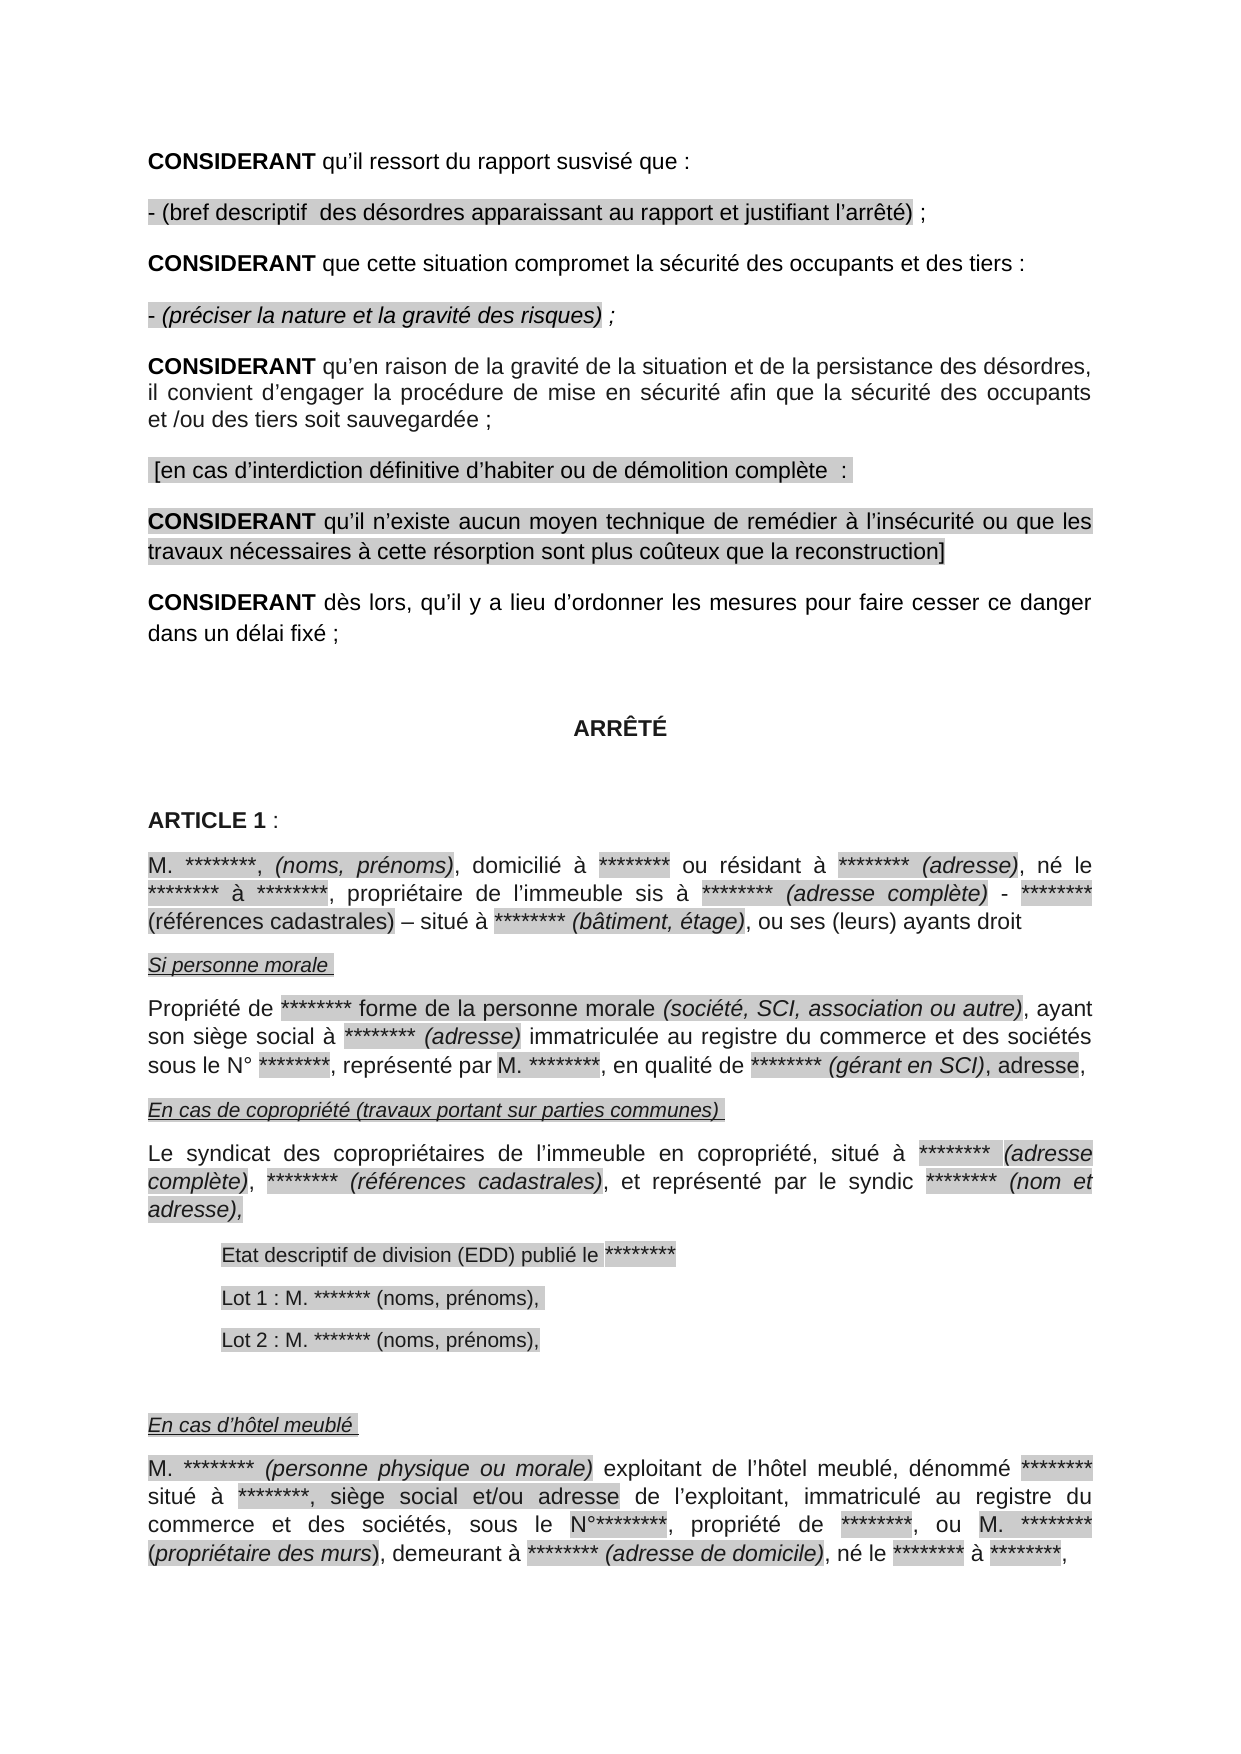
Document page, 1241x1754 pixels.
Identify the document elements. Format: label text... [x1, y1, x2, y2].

text CONSIDERANT dès lors, qu’il y a lieu d’ordonner les mesures pour faire cesser ce danger dans un délai fixé ; [148, 589, 1093, 646]
text Si personne morale [148, 953, 1093, 977]
text En cas de copropriété (travaux portant sur parties communes) [148, 1098, 1093, 1122]
text [en cas d’interdiction définitive d’habiter ou de démolition complète : [148, 457, 1093, 483]
text Etat descriptif de division (EDD) publié le ******** [221, 1241, 1093, 1267]
text En cas d’hôtel meublé [148, 1413, 1093, 1437]
text Lot 2 : M. ******* (noms, prénoms), [221, 1328, 1093, 1352]
text M. ********, (noms, prénoms), domicilié à ******** ou résidant à ******** (adresse), né le ******** à ********, propriétaire de l’immeuble sis à ******** (adresse complète) - ******** (références cadastrales) – situé à ******** (bâtiment, étage), ou ses (leurs) ayants droit [148, 852, 1093, 934]
text Le syndicat des copropriétaires de l’immeuble en copropriété, situé à ******** (adresse complète), ******** (références cadastrales), et représenté par le syndic ******** (nom et adresse), [148, 1140, 1093, 1223]
text CONSIDERANT qu’il ressort du rapport susvisé que : [148, 148, 1093, 174]
text - (préciser la nature et la gravité des risques) ; [148, 302, 1093, 328]
text ARTICLE 1 : [148, 807, 1093, 833]
text CONSIDERANT que cette situation compromet la sécurité des occupants et des tiers : [148, 250, 1093, 277]
text ARRÊTÉ [148, 715, 1093, 742]
text - (bref descriptif des désordres apparaissant au rapport et justifiant l’arrêté) ; [148, 199, 1093, 225]
text Propriété de ******** forme de la personne morale (société, SCI, association ou autre), ayant son siège social à ******** (adresse) immatriculée au registre du commerce et des sociétés sous le N° ********, représenté par M. ********, en qualité de ******** (gérant en SCI), adresse, [148, 995, 1093, 1079]
text CONSIDERANT qu’en raison de la gravité de la situation et de la persistance des désordres, il convient d’engager la procédure de mise en sécurité afin que la sécurité des occupants et /ou des tiers soit sauvegardée ; [148, 353, 1093, 432]
text M. ******** (personne physique ou morale) exploitant de l’hôtel meublé, dénommé ******** situé à ********, siège social et/ou adresse de l’exploitant, immatriculé au registre du commerce et des sociétés, sous le N°********, propriété de ********, ou M. ******** (propriétaire des murs), demeurant à ******** (adresse de domicile), né le ******** à ********, [148, 1455, 1093, 1566]
text CONSIDERANT qu’il n’existe aucun moyen technique de remédier à l’insécurité ou que les travaux nécessaires à cette résorption sont plus coûteux que la reconstruction] [148, 508, 1093, 565]
text Lot 1 : M. ******* (noms, prénoms), [221, 1286, 1093, 1310]
